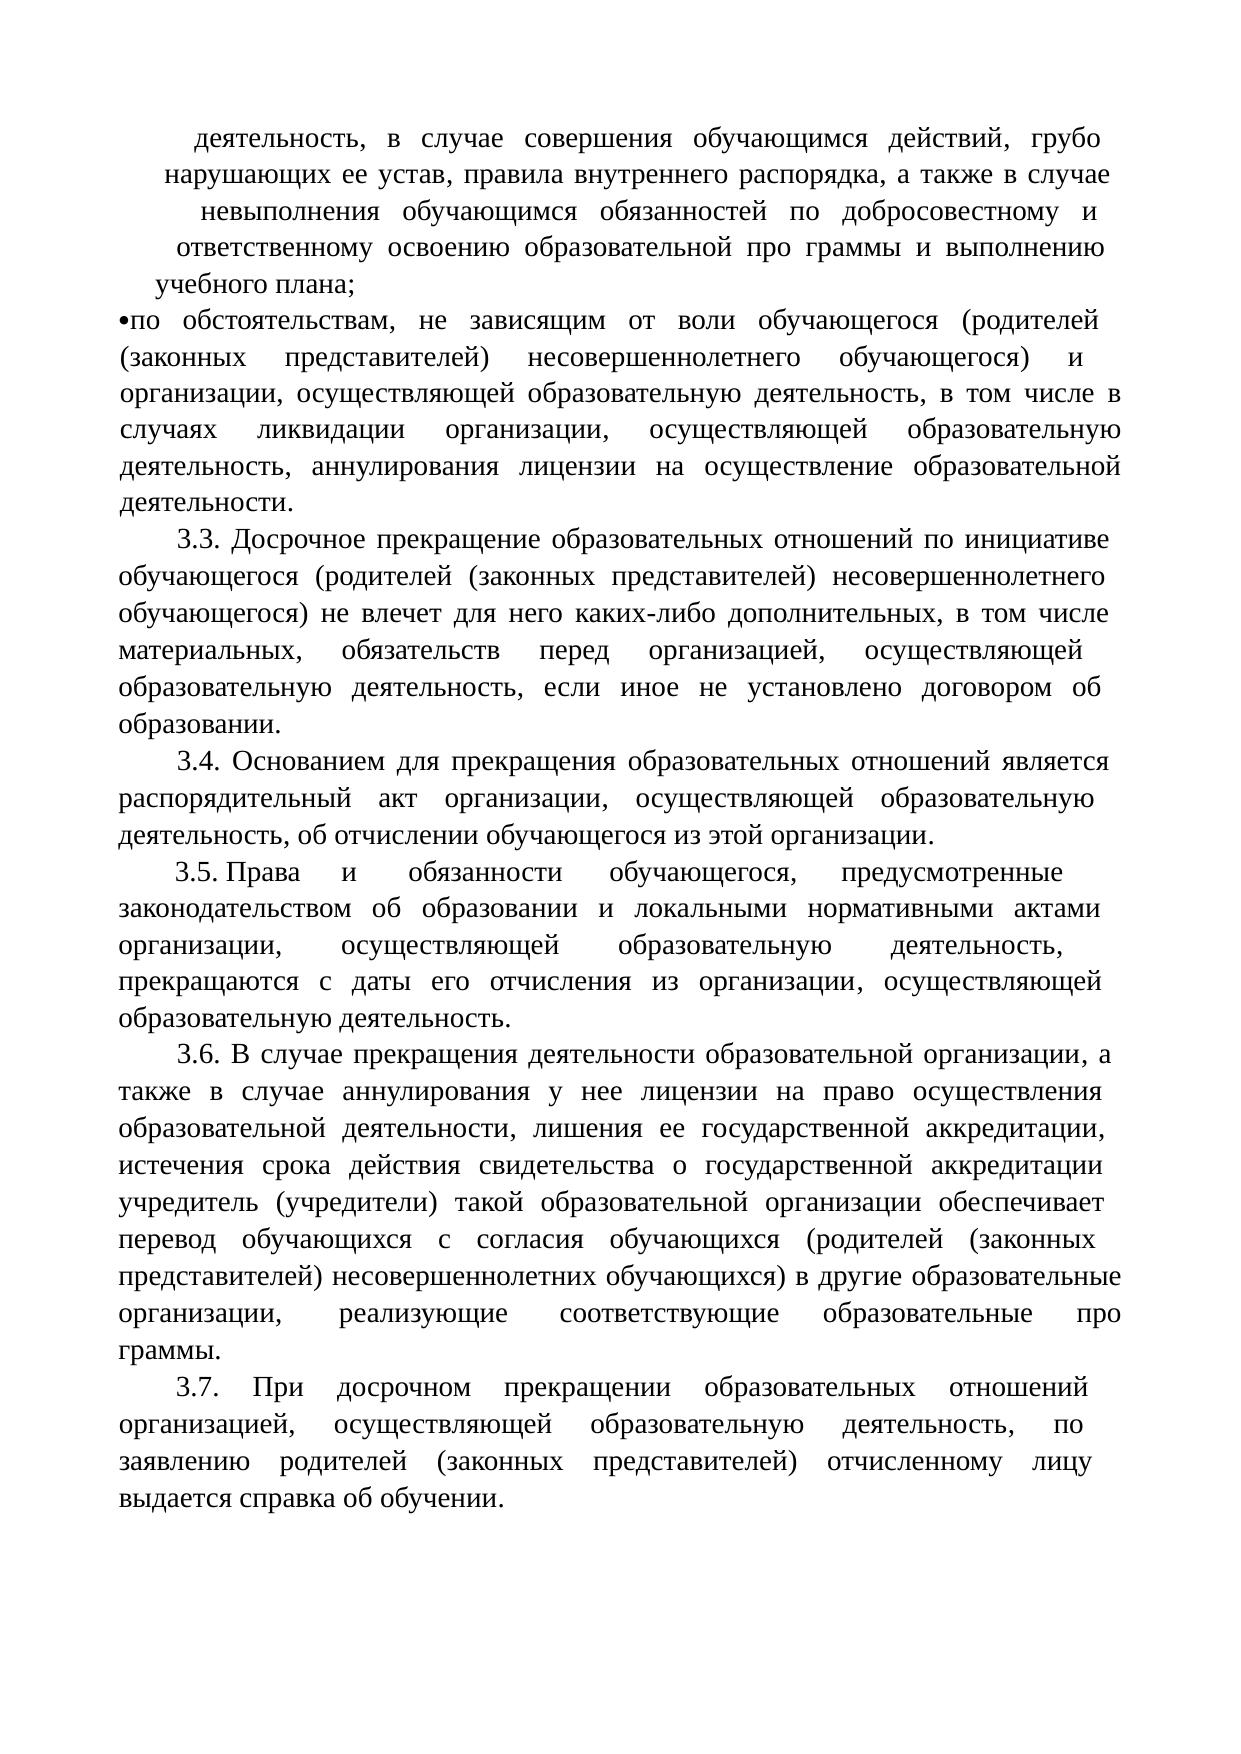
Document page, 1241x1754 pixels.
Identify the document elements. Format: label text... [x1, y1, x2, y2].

text 3.3. Досрочное прекращение образовательных отношений по инициативе обучающегося (родителей (законных представителей) несовершеннолетнего обучающегося) не влечет для него каких-либо дополнительных, в том числе материальных, обязательств перед организацией, осуществляющей образовательную деятельность, если иное не установлено договором об образовании. [118, 519, 1122, 741]
text 3.5. Права и обязанности обучающегося, предусмотренные законодательством об образовании и локальными нормативными актами организации, осуществляющей образовательную деятельность, прекращаются с даты его отчисления из организации, осуществляющей образовательную деятельность. [118, 852, 1122, 1034]
list по обстоятельствам, не зависящим от воли обучающегося (родителей (законных представителей) несовершеннолетнего обучающегося) и организации, осуществляющей образовательную деятельность, в том числе в случаях ликвидации организации, осуществляющей образовательную деятельность, аннулирования лицензии на осуществление образовательной деятельности. [119, 300, 1122, 519]
text 3.4. Основанием для прекращения образовательных отношений является распорядительный акт организации, осуществляющей образовательную деятельность, об отчислении обучающегося из этой организации. [118, 741, 1122, 852]
text деятельность, в случае совершения обучающимся действий, грубо нарушающих ее устав, правила внутреннего распорядка, а также в случае невыполнения обучающимся обязанностей по добросовестному и ответственному освоению образовательной про граммы и выполнению учебного плана; [133, 118, 1121, 300]
text 3.7. При досрочном прекращении образовательных отношений организацией, осуществляющей образовательную деятельность, по заявлению родителей (законных представителей) отчисленному лицу выдается справка об обучении. [118, 1367, 1122, 1515]
text 3.6. В случае прекращения деятельности образовательной организации, а также в случае аннулирования у нее лицензии на право осуществления образовательной деятельности, лишения ее государственной аккредитации, истечения срока действия свидетельства о государственной аккредитации учредитель (учредители) такой образовательной организации обеспечивает перевод обучающихся с согласия обучающихся (родителей (законных представителей) несовершеннолетних обучающихся) в другие образовательные организации, реализующие соответствующие образовательные про граммы. [118, 1034, 1122, 1367]
